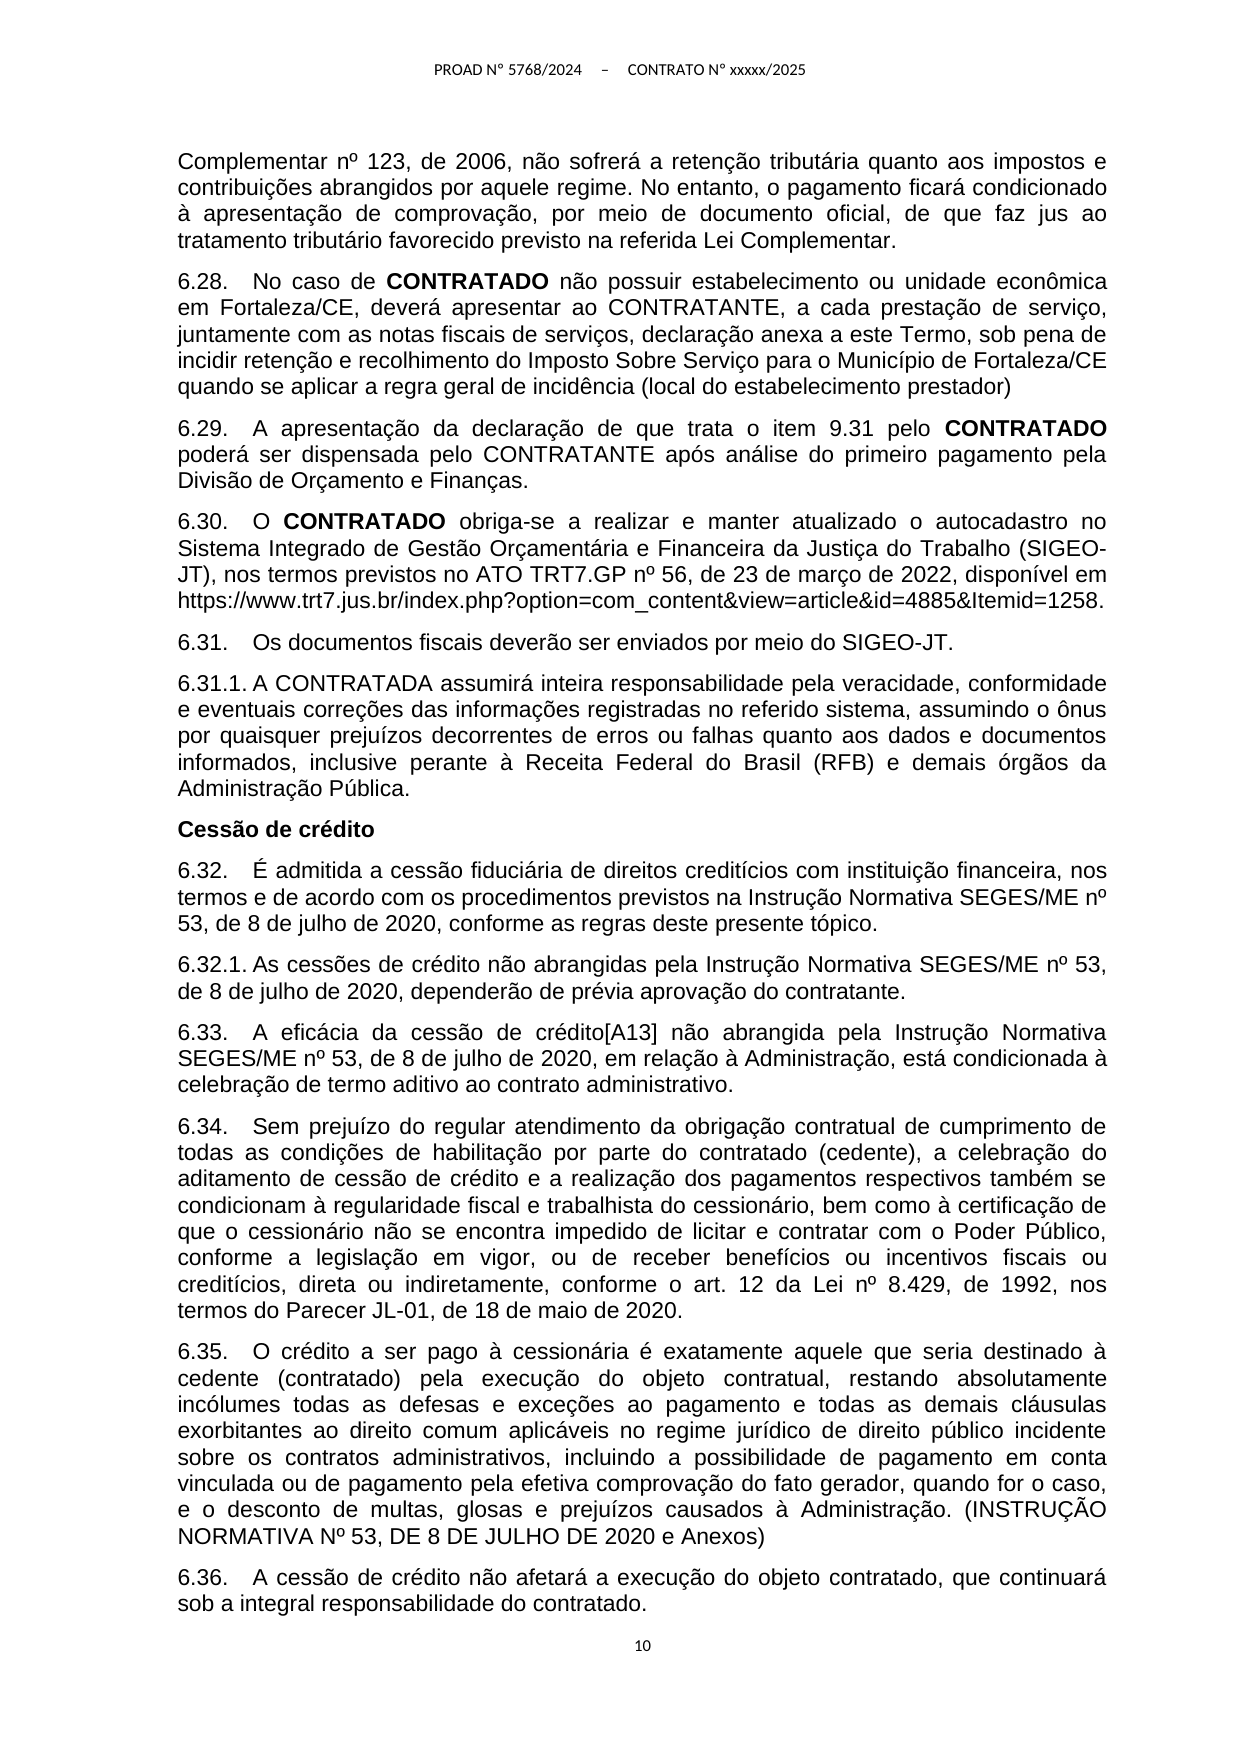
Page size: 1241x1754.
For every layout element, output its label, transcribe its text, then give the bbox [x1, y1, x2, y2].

text 6.31.1. A CONTRATADA assumirá inteira responsabilidade pela veracidade, conformidade e eventuais correções das informações registradas no referido sistema, assumindo o ônus por quaisquer prejuízos decorrentes de erros ou falhas quanto aos dados e documentos informados, inclusive perante à Receita Federal do Brasil (RFB) e demais órgãos da Administração Pública. [177, 670, 1107, 801]
text 6.35. O crédito a ser pago à cessionária é exatamente aquele que seria destinado à cedente (contratado) pela execução do objeto contratual, restando absolutamente incólumes todas as defesas e exceções ao pagamento e todas as demais cláusulas exorbitantes ao direito comum aplicáveis no regime jurídico de direito público incidente sobre os contratos administrativos, incluindo a possibilidade de pagamento em conta vinculada ou de pagamento pela efetiva comprovação do fato gerador, quando for o caso, e o desconto de multas, glosas e prejuízos causados à Administração. (INSTRUÇÃO NORMATIVA Nº 53, DE 8 DE JULHO DE 2020 e Anexos) [177, 1338, 1107, 1549]
text 6.29. A apresentação da declaração de que trata o item 9.31 pelo CONTRATADO poderá ser dispensada pelo CONTRATANTE após análise do primeiro pagamento pela Divisão de Orçamento e Finanças. [177, 414, 1107, 493]
text 6.31. Os documentos fiscais deverão ser enviados por meio do SIGEO-JT. [177, 628, 1107, 655]
text 6.34. Sem prejuízo do regular atendimento da obrigação contratual de cumprimento de todas as condições de habilitação por parte do contratado (cedente), a celebração do aditamento de cessão de crédito e a realização dos pagamentos respectivos também se condicionam à regularidade fiscal e trabalhista do cessionário, bem como à certificação de que o cessionário não se encontra impedido de licitar e contratar com o Poder Público, conforme a legislação em vigor, ou de receber benefícios ou incentivos fiscais ou creditícios, direta ou indiretamente, conforme o art. 12 da Lei nº 8.429, de 1992, nos termos do Parecer JL-01, de 18 de maio de 2020. [177, 1113, 1107, 1323]
text 6.33. A eficácia da cessão de crédito[A13] não abrangida pela Instrução Normativa SEGES/ME nº 53, de 8 de julho de 2020, em relação à Administração, está condicionada à celebração de termo aditivo ao contrato administrativo. [177, 1019, 1107, 1098]
text 6.32.1. As cessões de crédito não abrangidas pela Instrução Normativa SEGES/ME nº 53, de 8 de julho de 2020, dependerão de prévia aprovação do contratante. [177, 951, 1107, 1004]
text 6.32. É admitida a cessão fiduciária de direitos creditícios com instituição financeira, nos termos e de acordo com os procedimentos previstos na Instrução Normativa SEGES/ME nº 53, de 8 de julho de 2020, conforme as regras deste presente tópico. [177, 857, 1107, 936]
text 6.30. O CONTRATADO obriga-se a realizar e manter atualizado o autocadastro no Sistema Integrado de Gestão Orçamentária e Financeira da Justiça do Trabalho (SIGEO-JT), nos termos previstos no ATO TRT7.GP nº 56, de 23 de março de 2022, disponível em https://www.trt7.jus.br/index.php?option=com_content&view=article&id=4885&Itemid=1258. [177, 508, 1107, 614]
text Complementar nº 123, de 2006, não sofrerá a retenção tributária quanto aos impostos e contribuições abrangidos por aquele regime. No entanto, o pagamento ficará condicionado à apresentação de comprovação, por meio de documento oficial, de que faz jus ao tratamento tributário favorecido previsto na referida Lei Complementar. [177, 148, 1107, 253]
text Cessão de crédito [177, 816, 1107, 843]
text 6.28. No caso de CONTRATADO não possuir estabelecimento ou unidade econômica em Fortaleza/CE, deverá apresentar ao CONTRATANTE, a cada prestação de serviço, juntamente com as notas fiscais de serviços, declaração anexa a este Termo, sob pena de incidir retenção e recolhimento do Imposto Sobre Serviço para o Município de Fortaleza/CE quando se aplicar a regra geral de incidência (local do estabelecimento prestador) [177, 268, 1107, 400]
text 6.36. A cessão de crédito não afetará a execução do objeto contratado, que continuará sob a integral responsabilidade do contratado. [177, 1564, 1107, 1617]
